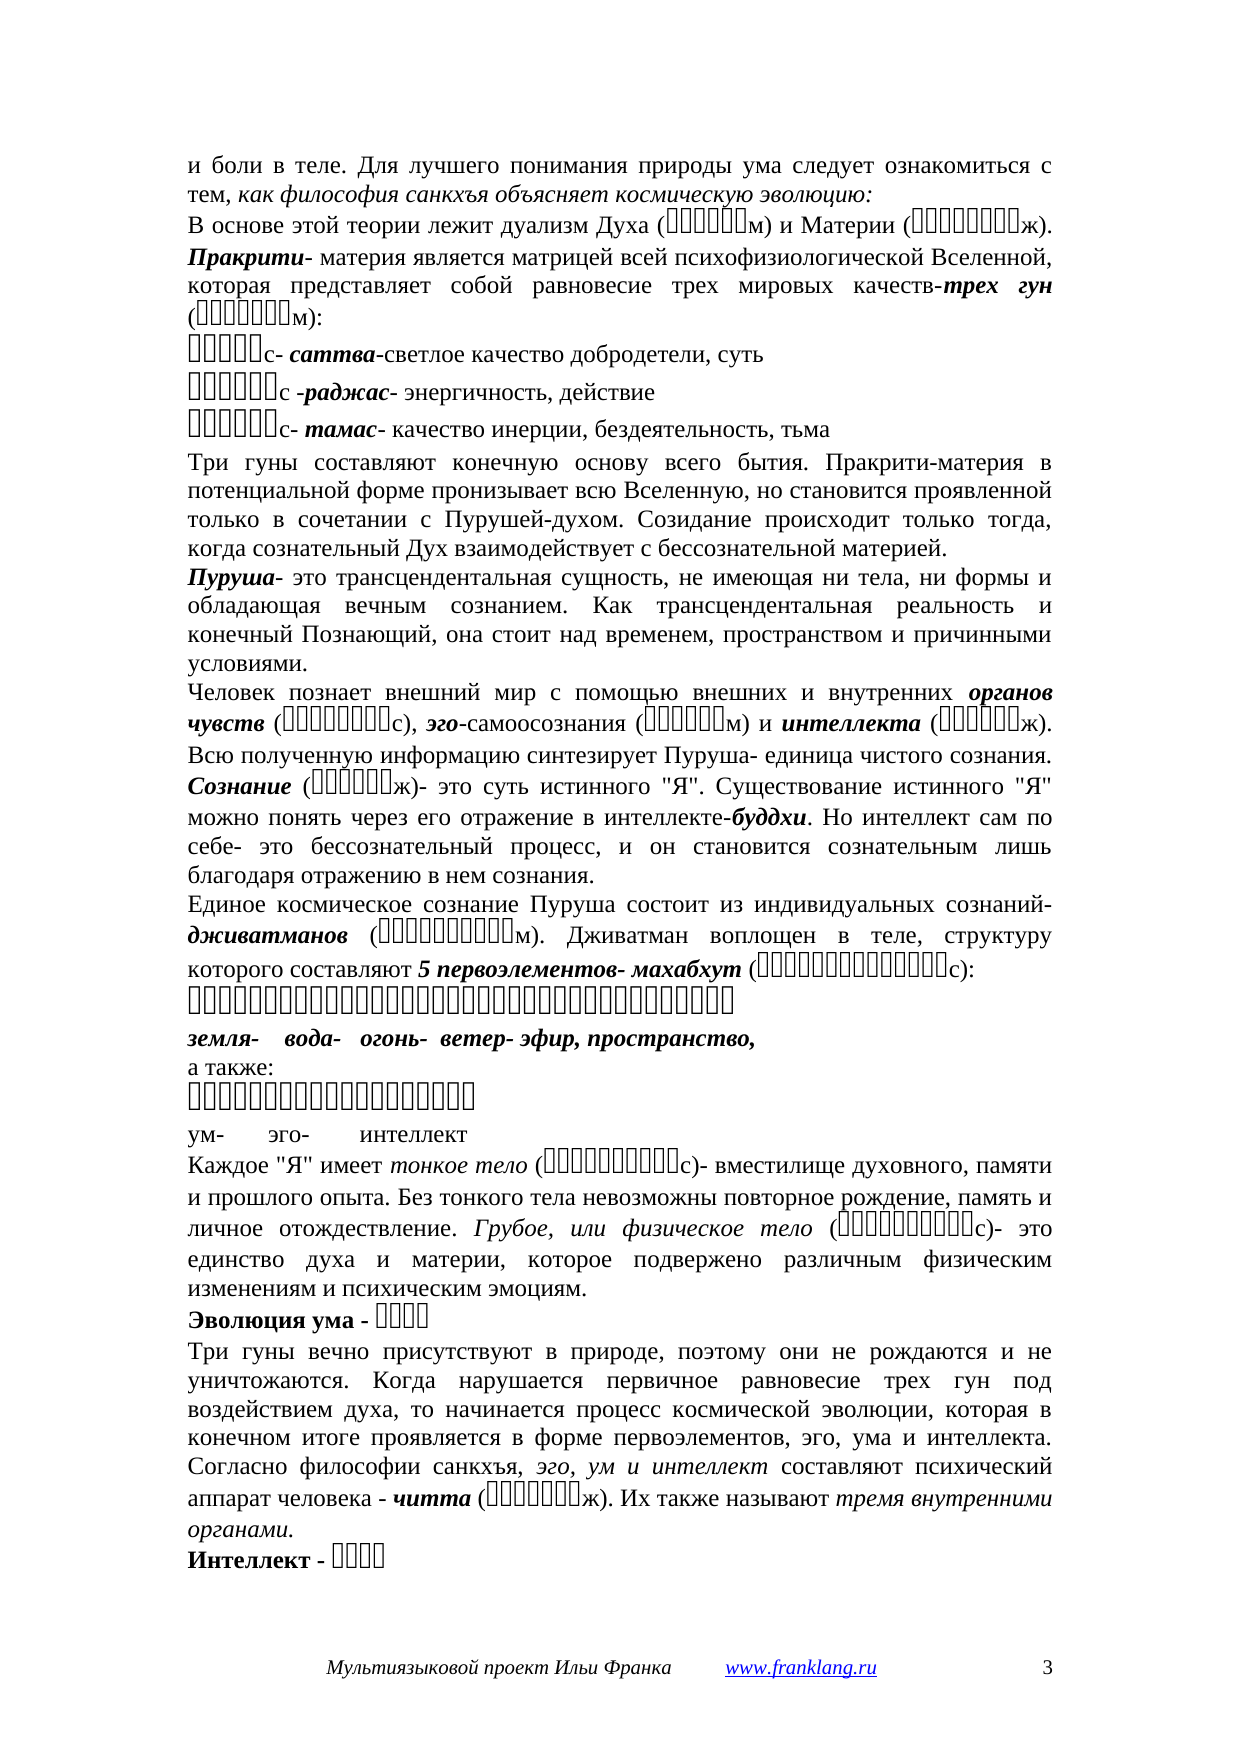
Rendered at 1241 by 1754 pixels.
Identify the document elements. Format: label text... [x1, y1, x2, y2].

text Интеллект -  [187, 1543, 1053, 1577]
text В основе этой теории лежит дуализм Духа (м) и Материи (ж). Пракрити- материя является матрицей всей психофизиологической Вселенной, которая представляет собой равновесие трех мировых качеств-трех гун (м): [187, 207, 1053, 333]
text с- тамас- качество инерции, бездеятельность, тьма [187, 409, 1053, 447]
text Каждое "Я" имеет тонкое тело (с)- вместилище духовного, памяти и прошлого опыта. Без тонкого тела невозможны повторное рождение, память и личное отождествление. Грубое, или физическое тело (с)- это единство духа и материи, которое подвержено различным физическим изменениям и психическим эмоциям. [187, 1148, 1053, 1302]
text  [187, 1081, 1053, 1119]
text с -раджас- энергичность, действие [187, 371, 1053, 409]
text земля- вода- огонь- ветер- эфир, пространство, [187, 1023, 1053, 1052]
text  [187, 986, 1053, 1023]
text Эволюция ума -  [187, 1302, 1053, 1336]
text а также: [187, 1052, 1053, 1081]
text Три гуны вечно присутствуют в природе, поэтому они не рождаются и не уничтожаются. Когда нарушается первичное равновесие трех гун под воздействием духа, то начинается процесс космической эволюции, которая в конечном итоге проявляется в форме первоэлементов, эго, ума и интеллекта. Согласно философии санкхъя, эго, ум и интеллект составляют психический аппарат человека - читта (ж). Их также называют тремя внутренними органами. [187, 1336, 1053, 1543]
text с- саттва-светлое качество добродетели, суть [187, 333, 1053, 371]
text Человек познает внешний мир с помощью внешних и внутренних органов чувств (с), эго-самоосознания (м) и интеллекта (ж). Всю полученную информацию синтезирует Пуруша- единица чистого сознания. Сознание (ж)- это суть истинного "Я". Существование истинного "Я" можно понять через его отражение в интеллекте-буддхи. Но интеллект сам по себе- это бессознательный процесс, и он становится сознательным лишь благодаря отражению в нем сознания. [187, 677, 1053, 889]
text и боли в теле. Для лучшего понимания природы ума следует ознакомиться с тем, как философия санкхъя объясняет космическую эволюцию: [187, 150, 1053, 207]
text Пуруша- это трансцендентальная сущность, не имеющая ни тела, ни формы и обладающая вечным сознанием. Как трансцендентальная реальность и конечный Познающий, она стоит над временем, пространством и причинными условиями. [187, 562, 1053, 677]
text Три гуны составляют конечную основу всего бытия. Пракрити-материя в потенциальной форме пронизывает всю Вселенную, но становится проявленной только в сочетании с Пурушей-духом. Созидание происходит только тогда, когда сознательный Дух взаимодействует с бессознательной материей. [187, 447, 1053, 562]
text ум- эго- интеллект [187, 1119, 1053, 1148]
text Единое космическое сознание Пуруша состоит из индивидуальных сознаний- дживатманов (м). Дживатман воплощен в теле, структуру которого составляют 5 первоэлементов- махабхут (с): [187, 889, 1053, 986]
